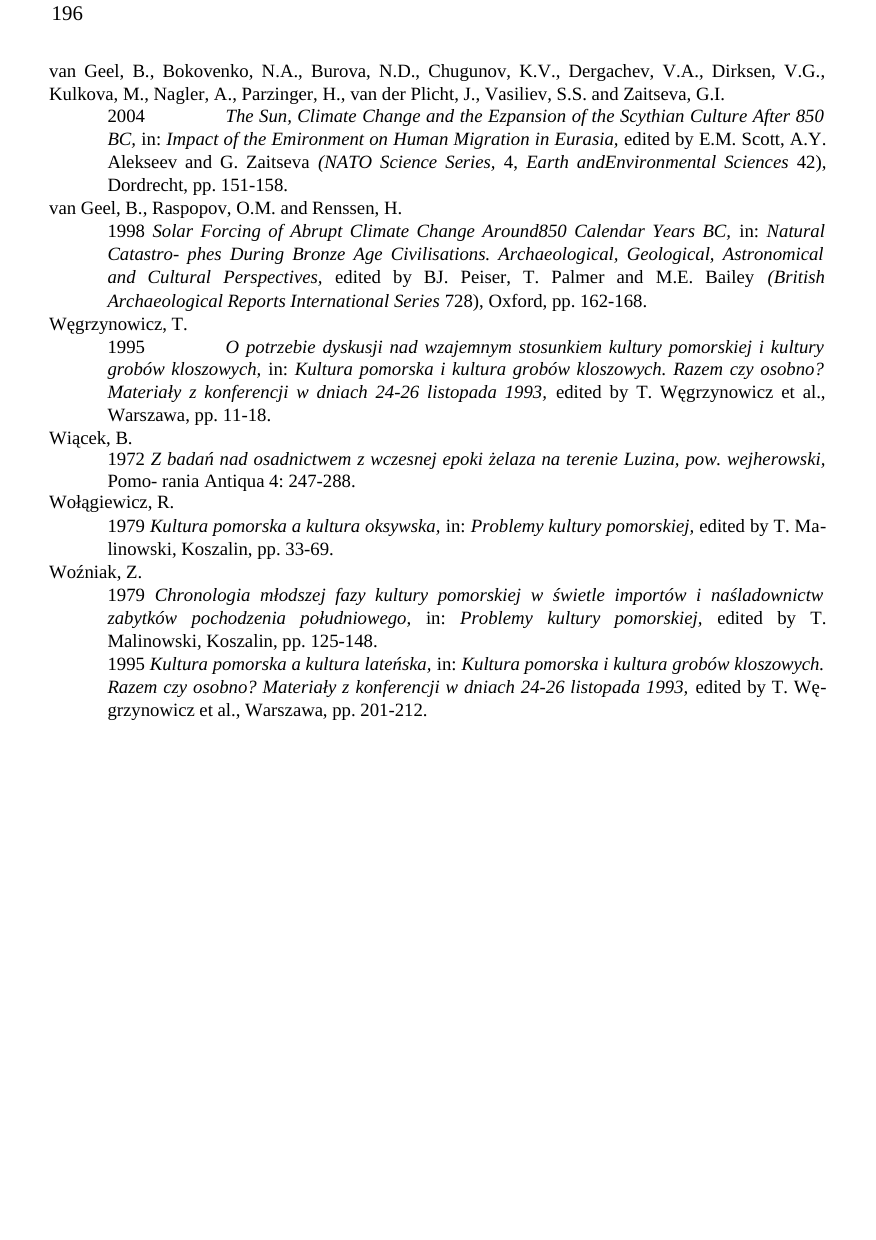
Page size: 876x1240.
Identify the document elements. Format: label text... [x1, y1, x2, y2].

text 1979 Chronologia młodszej fazy kultury pomorskiej w świetle importów i naśladownictw zabytków pochodzenia południowego, in: Problemy kultury pomorskiej, edited by T. Malinowski, Kosza­lin, pp. 125-148. [107, 583, 826, 651]
text 1998 Solar Forcing of Abrupt Climate Change Around850 Calendar Years BC, in: Natural Catastro- phes During Bronze Age Civilisations. Archaeological, Geological, Astronomical and Cultural Perspectives, edited by BJ. Peiser, T. Palmer and M.E. Bailey (British Archaeological Reports International Series 728), Oxford, pp. 162-168. [107, 220, 826, 311]
text Wołągiewicz, R. [49, 491, 826, 513]
list The Sun, Climate Change and the Ezpansion of the Scythian Culture After 850 BC, in: Impact of the Emironment on Human Migration in Eurasia, edited by E.M. Scott, A.Y. Alekseev and G. Zaitseva (NATO Science Series, 4, Earth andEnvironmental Sciences 42), Dordrecht, pp. 151-158. [107, 105, 826, 195]
text 1972 Z badań nad osadnictwem z wczesnej epoki żelaza na terenie Luzina, pow. wejherowski, Pomo- rania Antiqua 4: 247-288. [107, 448, 826, 491]
text Wiącek, B. [49, 427, 826, 448]
text Węgrzynowicz, T. [49, 313, 826, 334]
list O potrzebie dyskusji nad wzajemnym stosunkiem kultury pomorskiej i kultury grobów kloszowych, in: Kultura pomorska i kultura grobów kloszowych. Razem czy osobno? Materiały z konferencji w dniach 24-26 listopada 1993, edited by T. Węgrzynowicz et al., Warszawa, pp. 11-18. [107, 336, 826, 426]
text Woźniak, Z. [49, 561, 826, 582]
text van Geel, B., Bokovenko, N.A., Burova, N.D., Chugunov, K.V., Dergachev, V.A., Dirksen, V.G., Kulkova, M., Nagler, A., Parzinger, H., van der Plicht, J., Vasiliev, S.S. and Zaitseva, G.I. [49, 60, 826, 104]
text 1979 Kultura pomorska a kultura oksywska, in: Problemy kultury pomorskiej, edited by T. Ma­linowski, Koszalin, pp. 33-69. [107, 514, 826, 559]
text van Geel, B., Raspopov, O.M. and Renssen, H. [49, 197, 826, 218]
text 196 [51, 1, 87, 25]
text 1995 Kultura pomorska a kultura lateńska, in: Kultura pomorska i kultura grobów kloszowych. Razem czy osobno? Materiały z konferencji w dniach 24-26 listopada 1993, edited by T. Wę­grzynowicz et al., Warszawa, pp. 201-212. [107, 653, 826, 720]
